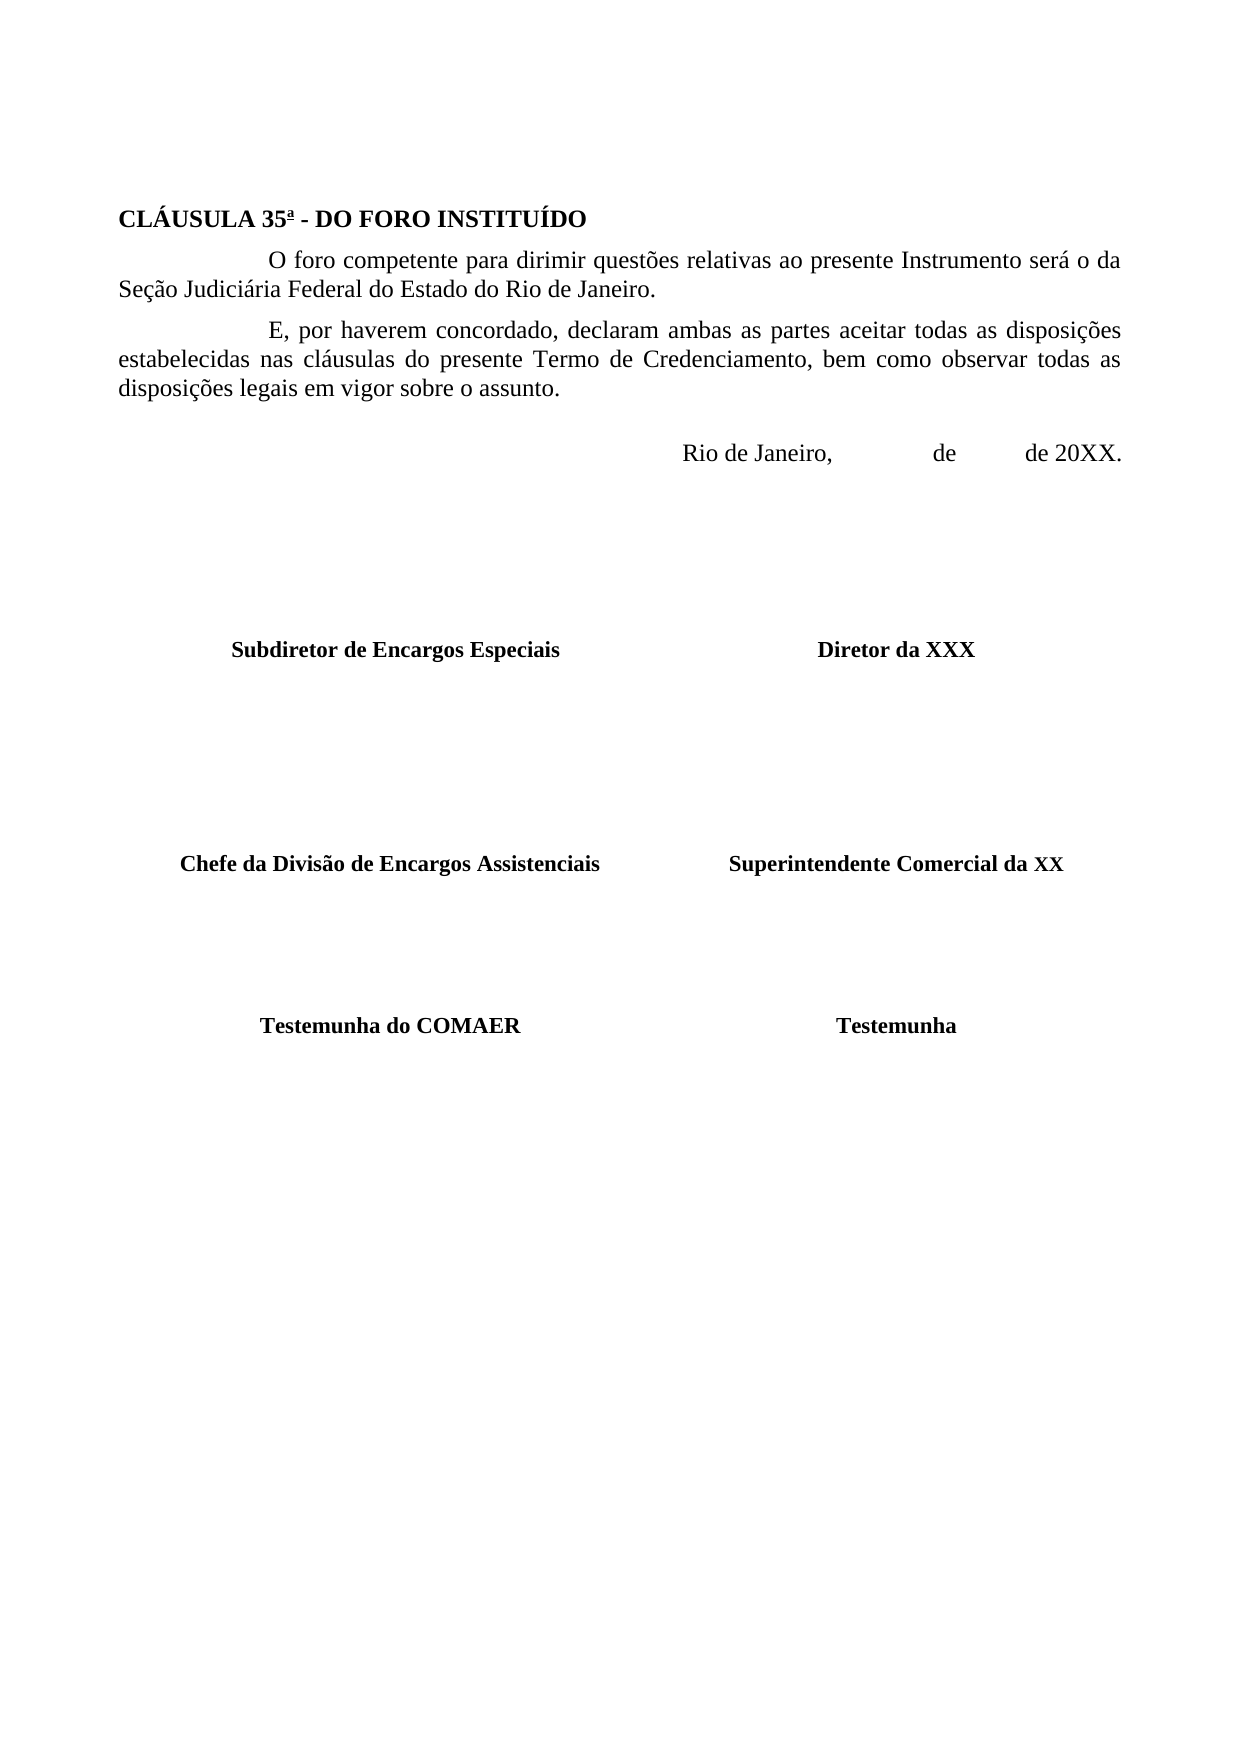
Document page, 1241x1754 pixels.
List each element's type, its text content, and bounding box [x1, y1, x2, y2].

table_cell [662, 1094, 1131, 1122]
table_cell [662, 1066, 1131, 1094]
table_cell [118, 663, 662, 691]
table_cell [662, 691, 1131, 850]
table_cell Testemunha do COMAER [118, 1012, 662, 1038]
text E, por haverem concordado, declaram ambas as partes aceitar todas as disposições estabelecidas nas cláusulas do presente Termo de Credenciamento, bem como observar todas as disposições legais em vigor sobre o assunto. [118, 316, 1122, 402]
table_header [118, 524, 662, 552]
table_cell Chefe da Divisão de Encargos Assistenciais [118, 850, 662, 905]
text O foro competente para dirimir questões relativas ao presente Instrumento será o da Seção Judiciária Federal do Estado do Rio de Janeiro. [118, 246, 1122, 303]
table_cell [662, 1038, 1131, 1066]
table_cell Subdiretor de Encargos Especiais [118, 636, 662, 663]
table_cell Testemunha [662, 1012, 1131, 1038]
table_cell [118, 1094, 662, 1122]
table_cell [662, 608, 1131, 636]
table_cell [662, 580, 1131, 608]
table_cell Superintendente Comercial da XX [662, 850, 1131, 905]
table_cell [662, 663, 1131, 691]
table_cell [662, 905, 1131, 1012]
table_cell [118, 580, 662, 608]
table_cell Diretor da XXX [662, 636, 1131, 663]
table_cell [118, 1038, 662, 1066]
text CLÁUSULA 35a - DO FORO INSTITUÍDO [118, 204, 1122, 233]
table_cell [118, 608, 662, 636]
table_cell [118, 1066, 662, 1094]
table_header [662, 524, 1131, 552]
table_cell [118, 691, 662, 850]
table_cell [662, 552, 1131, 580]
text Rio de Janeiro, de de 20XX. [118, 438, 1122, 467]
table_cell [118, 552, 662, 580]
table_cell [118, 905, 662, 1012]
